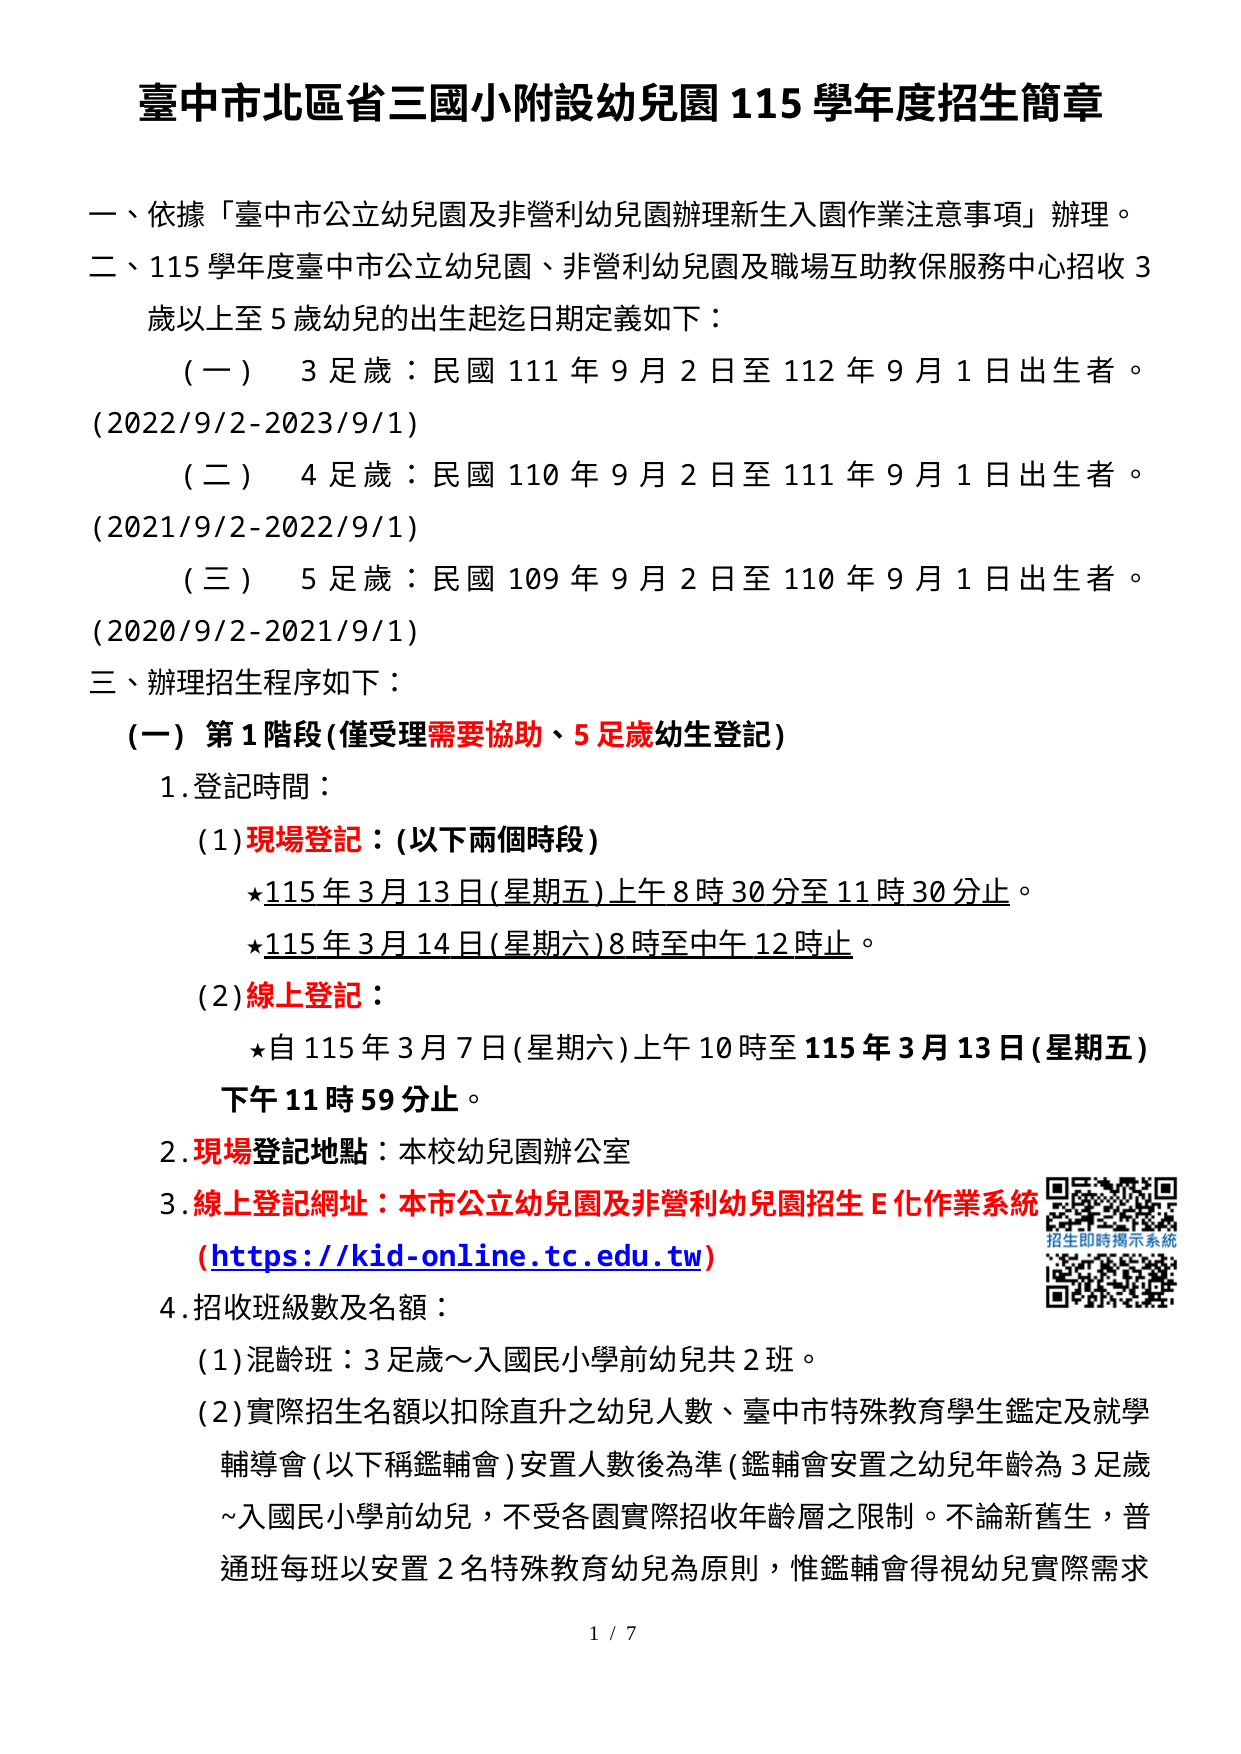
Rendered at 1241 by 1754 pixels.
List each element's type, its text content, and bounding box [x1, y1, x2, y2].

text 4.招收班級數及名額： [89, 1277, 1152, 1329]
text 1.登記時間： [89, 756, 1152, 808]
text 三、辦理招生程序如下： [89, 652, 1152, 704]
text 一、依據「臺中市公立幼兒園及非營利幼兒園辦理新生入園作業注意事項」辦理。 [89, 183, 1152, 235]
text (https://kid-online.tc.edu.tw) [89, 1225, 1045, 1277]
text (2)實際招生名額以扣除直升之幼兒人數、臺中市特殊教育學生鑑定及就學輔導會(以下稱鑑輔會)安置人數後為準(鑑輔會安置之幼兒年齡為3足歲~入國民小學前幼兒，不受各園實際招收年齡層之限制。不論新舊生，普通班每班以安置2名特殊教育幼兒為原則，惟鑑輔會得視幼兒實際需求 [89, 1381, 1152, 1589]
text ★自115年3月7日(星期六)上午10時至115年3月13日(星期五)下午11時59分止。 [89, 1017, 1152, 1121]
text 3.線上登記網址：本市公立幼兒園及非營利幼兒園招生E化作業系統 [89, 1173, 1152, 1225]
text ★115年3月13日(星期五)上午8時30分至11時30分止。 [89, 860, 1152, 912]
text 二、115學年度臺中市公立幼兒園、非營利幼兒園及職場互助教保服務中心招收3歲以上至5歲幼兒的出生起迄日期定義如下： [89, 235, 1152, 339]
text (三) 5足歲：民國109年9月2日至110年9月1日出生者。(2020/9/2-2021/9/1) [89, 548, 1152, 652]
text (一) 第1階段(僅受理需要協助、5足歲幼生登記) [89, 704, 1152, 756]
text (1)現場登記：(以下兩個時段) [89, 808, 1152, 860]
text 臺中市北區省三國小附設幼兒園115學年度招生簡章 [89, 75, 1152, 129]
text (二) 4足歲：民國110年9月2日至111年9月1日出生者。(2021/9/2-2022/9/1) [89, 444, 1152, 548]
text 2.現場登記地點：本校幼兒園辦公室 [89, 1121, 1152, 1173]
text ★115年3月14日(星期六)8時至中午12時止。 [89, 912, 1152, 964]
text (1)混齡班：3足歲～入國民小學前幼兒共2班。 [89, 1329, 1152, 1381]
text (2)線上登記： [89, 964, 1152, 1017]
text (一) 3足歲：民國111年9月2日至112年9月1日出生者。(2022/9/2-2023/9/1) [89, 339, 1152, 444]
